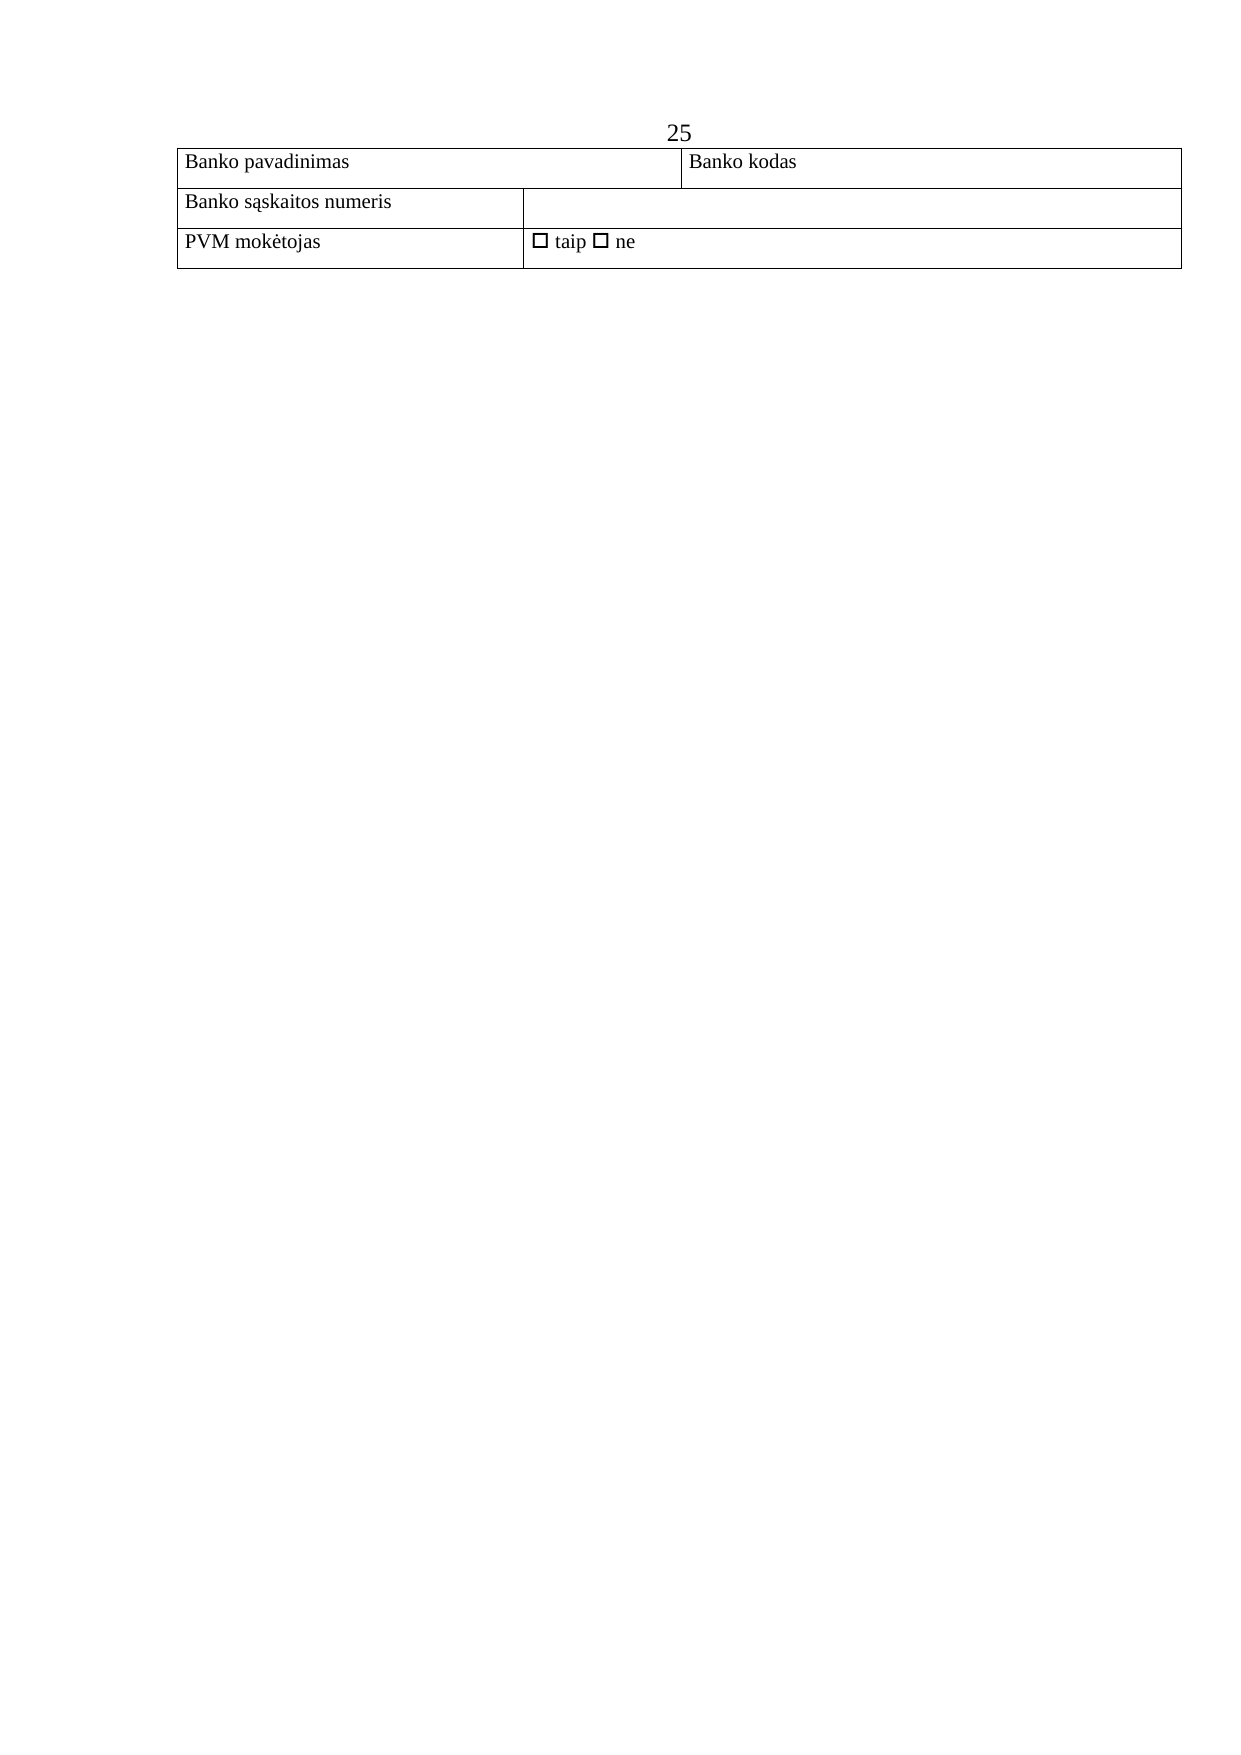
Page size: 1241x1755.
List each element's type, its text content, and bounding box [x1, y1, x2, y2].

table_cell [524, 189, 1181, 228]
table_cell  taip  ne [524, 229, 1181, 268]
table_cell Banko sąskaitos numeris [178, 189, 523, 228]
table_cell PVM mokėtojas [178, 229, 523, 268]
table_cell Banko pavadinimas [178, 149, 681, 188]
table_cell Banko kodas [682, 149, 1181, 188]
